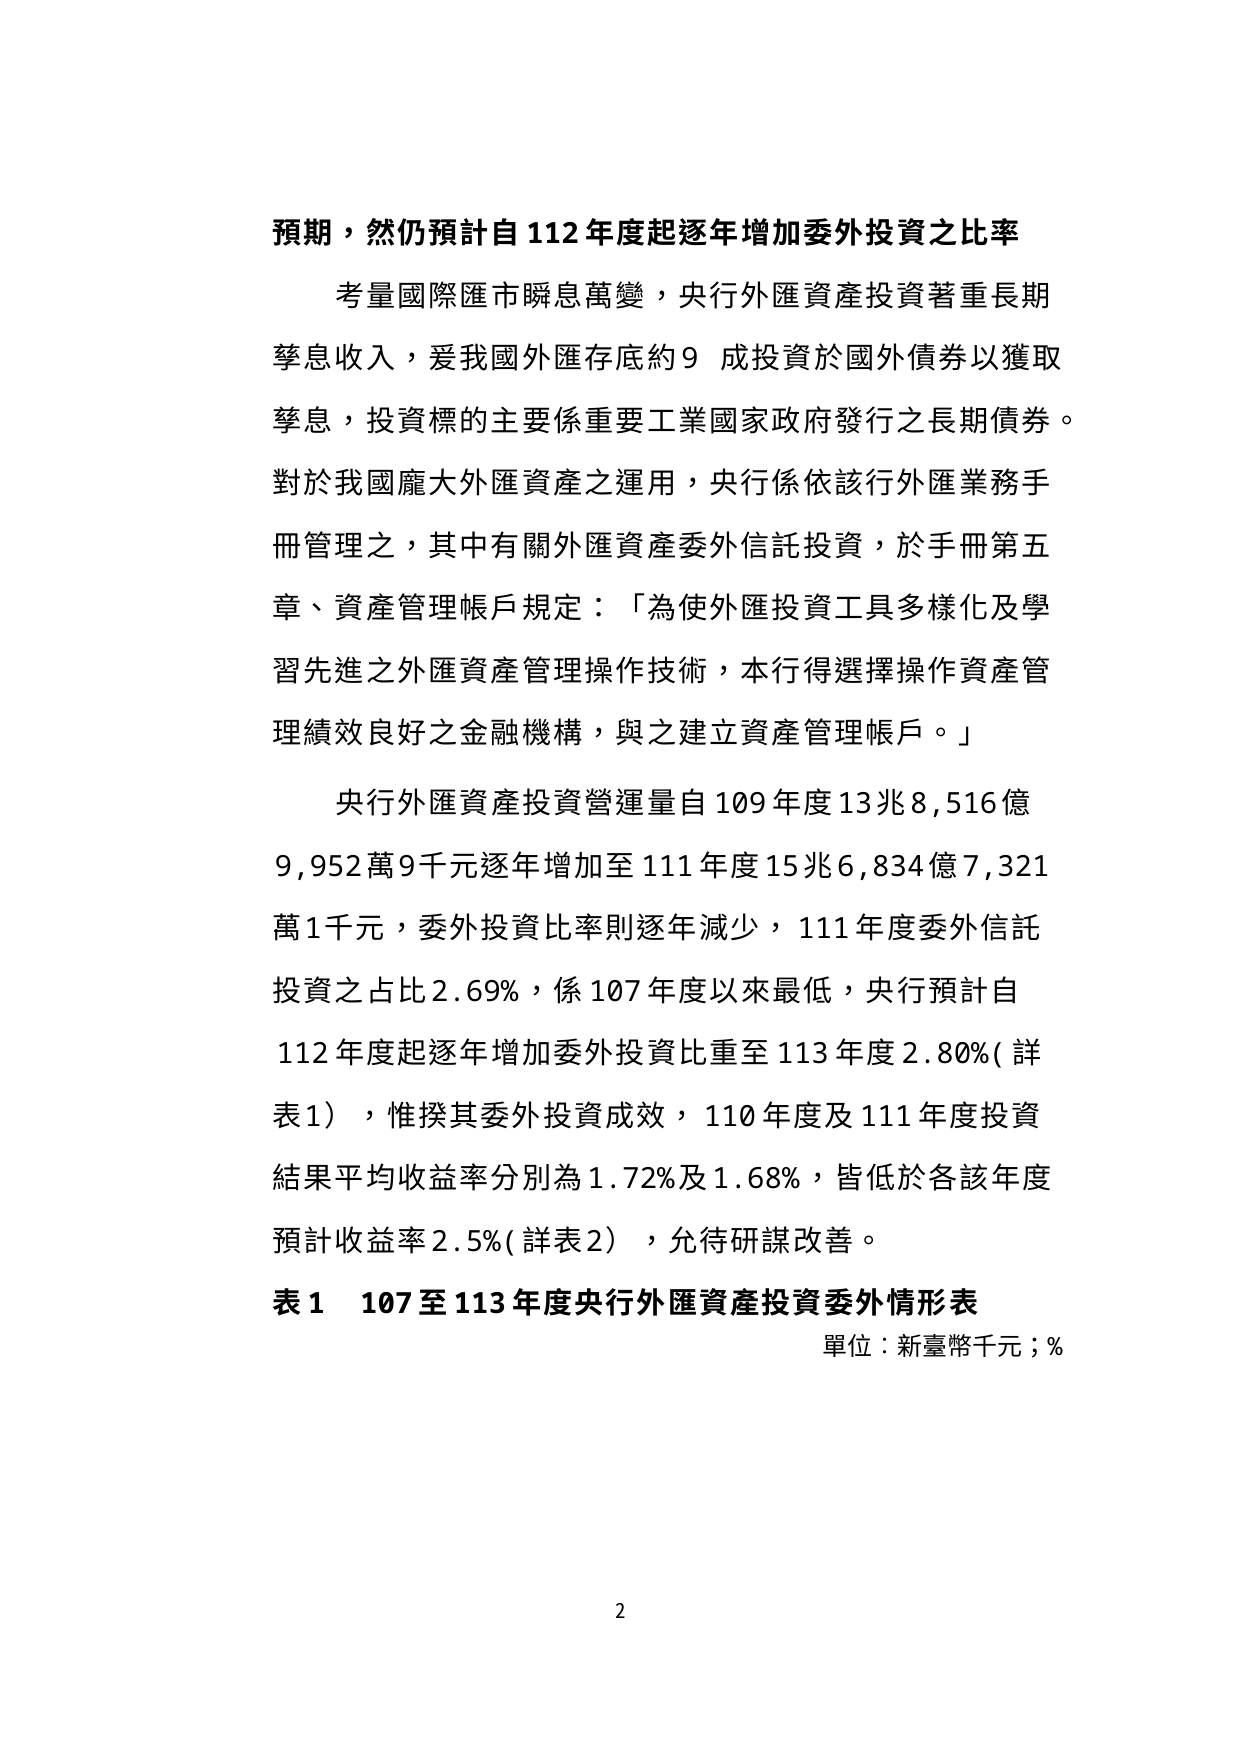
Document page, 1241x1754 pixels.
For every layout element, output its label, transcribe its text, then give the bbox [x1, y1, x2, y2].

text 單位︰新臺幣千元；% [179, 1322, 1062, 1364]
text 表1 107至113年度央行外匯資產投資委外情形表 [236, 1259, 1063, 1322]
text 預期，然仍預計自112年度起逐年增加委外投資之比率 [236, 189, 1063, 252]
text 考量國際匯市瞬息萬變，央行外匯資產投資著重長期孳息收入，爰我國外匯存底約9 成投資於國外債券以獲取孳息，投資標的主要係重要工業國家政府發行之長期債券。對於我國龐大外匯資產之運用，央行係依該行外匯業務手冊管理之，其中有關外匯資產委外信託投資，於手冊第五章、資產管理帳戶規定：「為使外匯投資工具多樣化及學習先進之外匯資產管理操作技術，本行得選擇操作資產管理績效良好之金融機構，與之建立資產管理帳戶。」 [266, 252, 1063, 752]
text 央行外匯資產投資營運量自109年度13兆8,516億9,952萬9千元逐年增加至111年度15兆6,834億7,321萬1千元，委外投資比率則逐年減少，111年度委外信託投資之占比2.69%，係107年度以來最低，央行預計自112年度起逐年增加委外投資比重至113年度2.80%(詳表1），惟揆其委外投資成效，110年度及111年度投資結果平均收益率分別為1.72%及1.68%，皆低於各該年度預計收益率2.5%(詳表2），允待研謀改善。 [266, 759, 1063, 1259]
